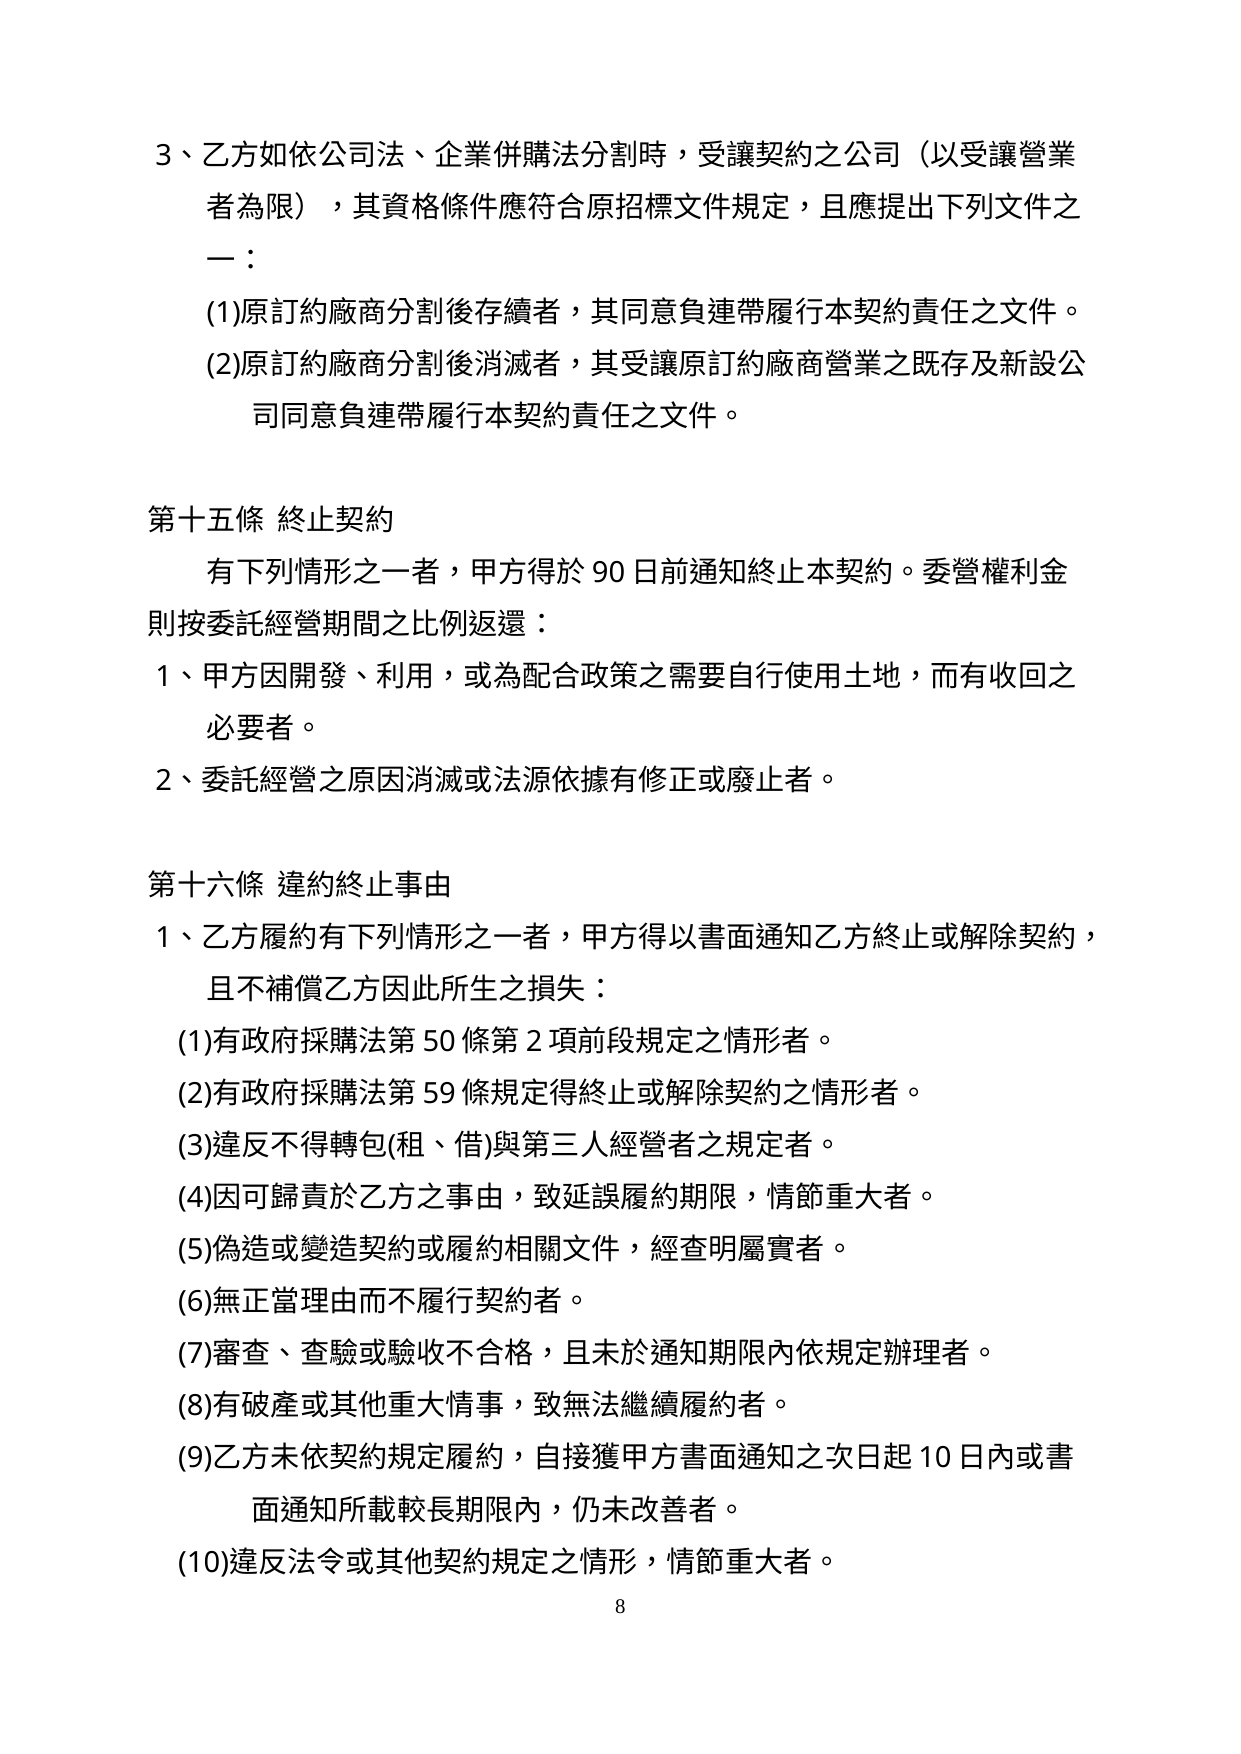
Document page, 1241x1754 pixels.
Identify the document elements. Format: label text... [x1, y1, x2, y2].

text (9)乙方未依契約規定履約，自接獲甲方書面通知之次日起10日內或書面通知所載較長期限內，仍未改善者。 [148, 1426, 1092, 1530]
text 3、乙方如依公司法、企業併購法分割時，受讓契約之公司（以受讓營業者為限），其資格條件應符合原招標文件規定，且應提出下列文件之一： [148, 124, 1092, 280]
text 1、乙方履約有下列情形之一者，甲方得以書面通知乙方終止或解除契約，且不補償乙方因此所生之損失： [148, 905, 1092, 1009]
text (8)有破產或其他重大情事，致無法繼續履約者。 [148, 1374, 1092, 1426]
text (2)有政府採購法第59條規定得終止或解除契約之情形者。 [148, 1062, 1092, 1114]
text (4)因可歸責於乙方之事由，致延誤履約期限，情節重大者。 [148, 1166, 1092, 1218]
text 第十六條 違約終止事由 [148, 853, 1092, 905]
text 1、甲方因開發、利用，或為配合政策之需要自行使用土地，而有收回之必要者。 [148, 645, 1092, 749]
text (3)違反不得轉包(租、借)與第三人經營者之規定者。 [148, 1114, 1092, 1166]
text (5)偽造或變造契約或履約相關文件，經查明屬實者。 [148, 1218, 1092, 1270]
text (10)違反法令或其他契約規定之情形，情節重大者。 [148, 1530, 1092, 1582]
text (2)原訂約廠商分割後消滅者，其受讓原訂約廠商營業之既存及新設公司同意負連帶履行本契約責任之文件。 [206, 332, 1092, 437]
text (6)無正當理由而不履行契約者。 [148, 1270, 1092, 1322]
text 有下列情形之一者，甲方得於90日前通知終止本契約。委營權利金則按委託經營期間之比例返還： [148, 541, 1092, 645]
text (1)有政府採購法第50條第2項前段規定之情形者。 [148, 1009, 1092, 1062]
text (1)原訂約廠商分割後存續者，其同意負連帶履行本契約責任之文件。 [206, 280, 1092, 332]
text 第十五條 終止契約 [148, 489, 1092, 541]
text (7)審查、查驗或驗收不合格，且未於通知期限內依規定辦理者。 [148, 1322, 1092, 1374]
text 2、委託經營之原因消滅或法源依據有修正或廢止者。 [148, 749, 1092, 801]
